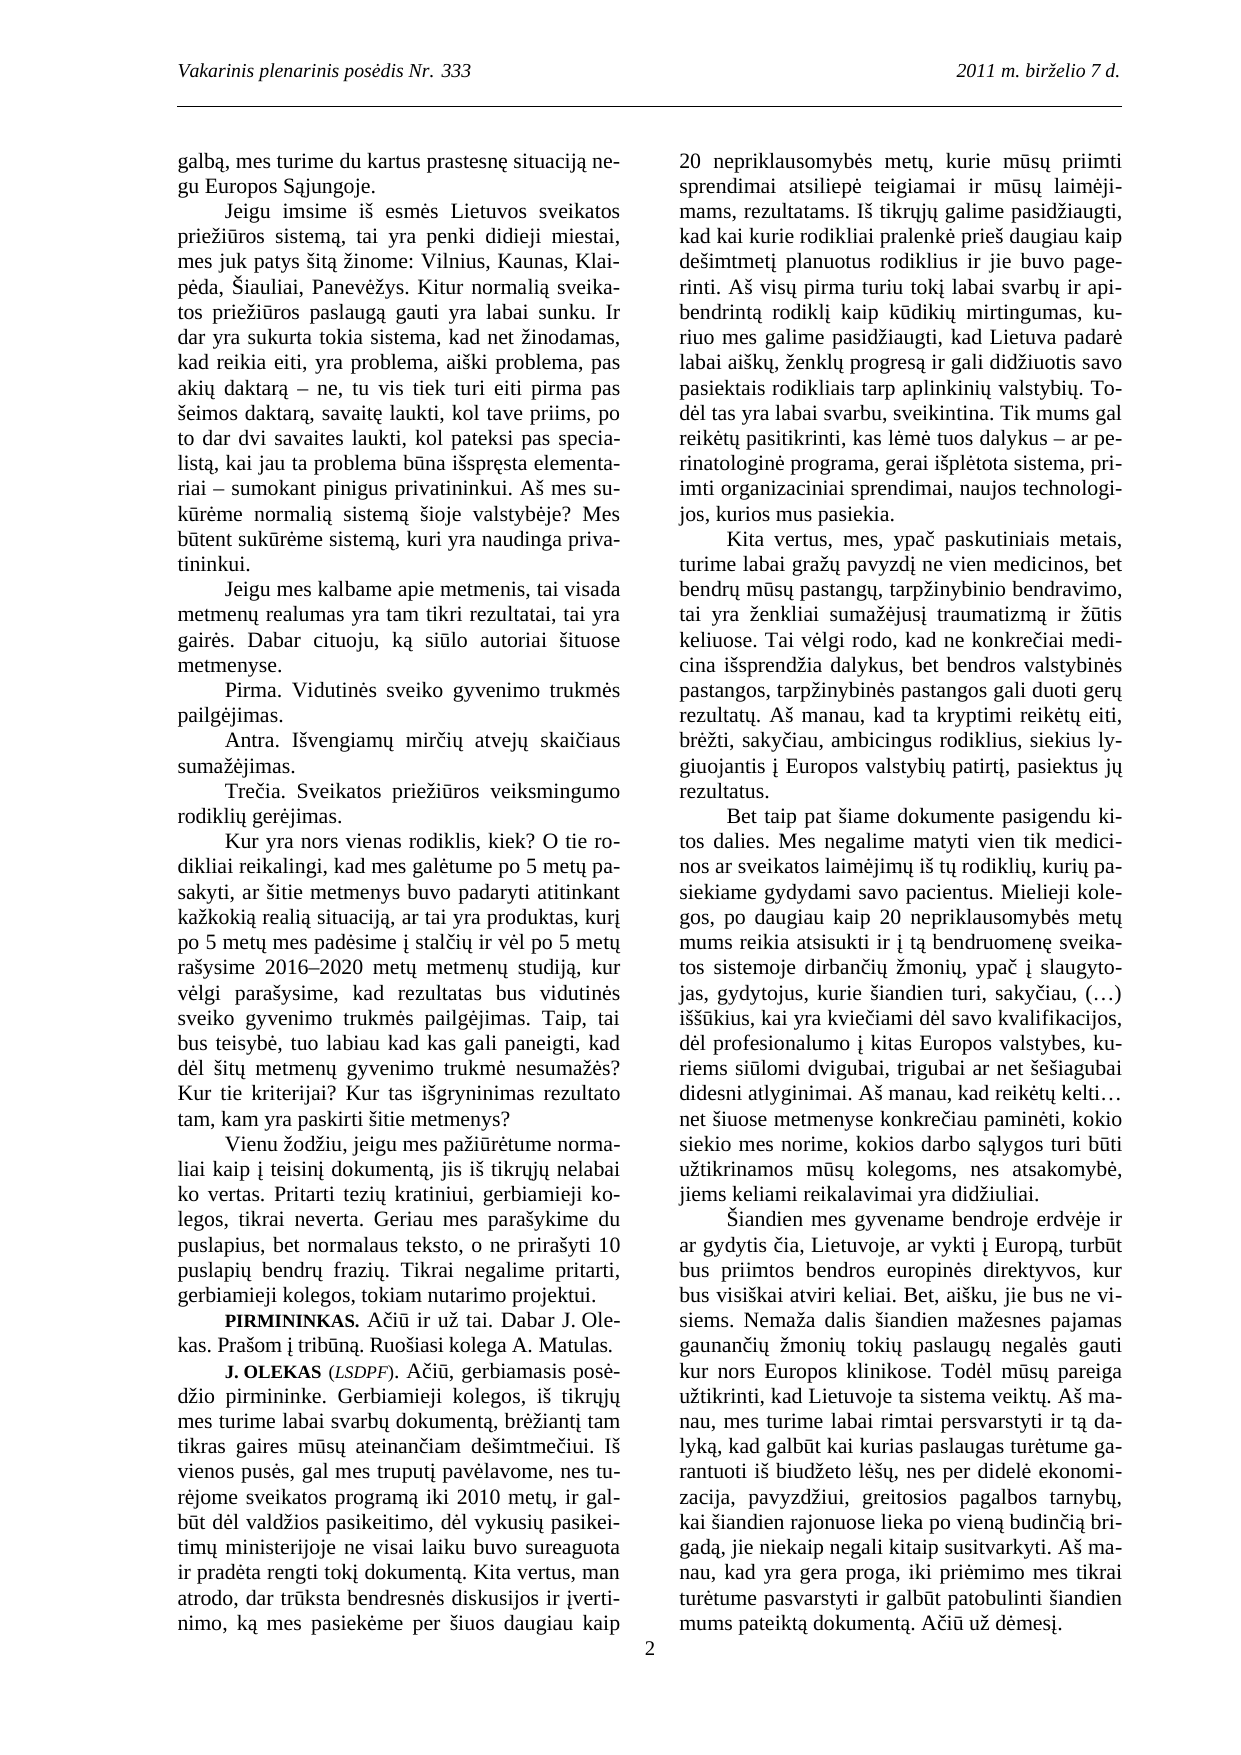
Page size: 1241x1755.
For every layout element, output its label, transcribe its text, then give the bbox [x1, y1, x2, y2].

text Tre­čia. Svei­ka­tos prie­žiū­ros veiks­min­gu­mo ro­dik­lių ge­rė­ji­mas. [177, 778, 620, 828]
text J. OLEKAS (LSDPF). Ačiū, ger­bia­ma­sis po­sė­džio pir­mi­nin­ke. Ger­bia­mie­ji ko­le­gos, iš tik­rų­jų mes tu­ri­me la­bai svar­bų do­ku­men­tą, brė­žian­tį tam tik­ras gai­res mū­sų at­ei­nan­čiam de­šimt­me­čiui. Iš vie­nos pu­sės, gal mes tru­pu­tį pa­vė­la­vo­me, nes tu­rė­jo­me svei­ka­tos pro­gra­mą iki 2010 me­tų, ir gal­būt dėl val­džios pa­si­kei­ti­mo, dėl vy­ku­sių pa­si­kei­ti­mų mi­nis­te­ri­jo­je ne vi­sai lai­ku bu­vo su­re­a­guo­ta ir pra­dė­ta reng­ti to­kį do­ku­men­tą. Ki­ta ver­tus, man at­ro­do, dar trūks­ta ben­dres­nės dis­ku­si­jos ir įver­ti­ni­mo, ką mes pa­sie­kė­me per šiuos dau­giau kaip [177, 1358, 620, 1635]
text Jei­gu mes kal­ba­me apie met­me­nis, tai vi­sa­da met­me­nų re­a­lu­mas yra tam tik­ri re­zul­ta­tai, tai yra gai­rės. Da­bar ci­tuo­ju, ką siū­lo au­to­riai ši­tuo­se met­me­ny­se. [177, 576, 620, 677]
text Ki­ta ver­tus, mes, ypač pas­ku­ti­niais me­tais, tu­ri­me la­bai gra­žų pa­vyz­dį ne vien me­di­ci­nos, bet ben­drų mū­sų pa­stan­gų, tarp­ži­ny­bi­nio ben­dra­vi­mo, tai yra žen­kliai su­ma­žė­ju­sį trau­ma­tiz­mą ir žū­tis ke­liuo­se. Tai vėl­gi ro­do, kad ne kon­kre­čiai me­di­ci­na iš­spren­džia da­ly­kus, bet ben­dros vals­ty­bi­nės pa­stan­gos, tarp­ži­ny­bi­nės pa­stan­gos ga­li duo­ti ge­rų re­zul­ta­tų. Aš ma­nau, kad ta kryp­ti­mi rei­kė­tų ei­ti, brėž­ti, sa­ky­čiau, am­bi­cin­gus ro­dik­lius, sie­kius ly­giuo­jan­tis į Eu­ro­pos vals­ty­bių pa­tir­tį, pa­siek­tus jų re­zul­ta­tus. [679, 526, 1122, 803]
text Šian­dien mes gy­ve­na­me ben­dro­je erd­vė­je ir ar gy­dy­tis čia, Lie­tu­vo­je, ar vyk­ti į Eu­ro­pą, tur­būt bus pri­im­tos ben­dros eu­ro­pi­nės di­rek­ty­vos, kur bus vi­siš­kai at­vi­ri ke­liai. Bet, aiš­ku, jie bus ne vi­siems. Ne­ma­ža da­lis šian­dien ma­žes­nes pa­ja­mas gau­nan­čių žmo­nių to­kių pa­slau­gų ne­ga­lės gau­ti kur nors Eu­ro­pos kli­ni­ko­se. To­dėl mū­sų pa­rei­ga už­tik­rin­ti, kad Lie­tu­vo­je ta sis­te­ma veik­tų. Aš ma­nau, mes tu­ri­me la­bai rim­tai per­svars­ty­ti ir tą da­ly­ką, kad gal­būt kai ku­rias pa­slau­gas tu­rė­tu­me ga­ran­tuo­ti iš biu­dže­to lė­šų, nes per di­de­lė eko­no­mi­za­ci­ja, pa­vyz­džiui, grei­to­sios pa­gal­bos tar­ny­bų, kai šian­dien ra­jo­nuo­se lie­ka po vie­ną bu­din­čią bri­ga­dą, jie nie­kaip ne­ga­li ki­taip su­si­tvar­ky­ti. Aš ma­nau, kad yra ge­ra pro­ga, iki pri­ėmi­mo mes tik­rai tu­rė­tu­me pa­svars­ty­ti ir gal­būt pa­to­bu­lin­ti šian­dien mums pa­teik­tą do­ku­men­tą. Ačiū už dė­me­sį. [679, 1206, 1122, 1635]
text Bet taip pat šia­me do­ku­men­te pa­si­gen­du ki­tos da­lies. Mes ne­ga­li­me ma­ty­ti vien tik me­di­ci­nos ar svei­ka­tos lai­mė­ji­mų iš tų ro­dik­lių, ku­rių pa­sie­kia­me gy­dy­da­mi sa­vo pa­cien­tus. Mie­lie­ji ko­le­gos, po dau­giau kaip 20 ne­pri­klau­so­my­bės me­tų mums rei­kia at­si­suk­ti ir į tą ben­druo­me­nę svei­ka­tos sis­te­mo­je dir­ban­čių žmo­nių, ypač į slau­gy­to­jas, gy­dy­to­jus, ku­rie šian­dien tu­ri, sa­ky­čiau, (…) iš­šū­kius, kai yra kvie­čia­mi dėl sa­vo kva­li­fi­ka­ci­jos, dėl pro­fe­sio­na­lu­mo į ki­tas Eu­ro­pos vals­ty­bes, ku­riems siū­lo­mi dvi­gu­bai, tri­gu­bai ar net še­šia­gu­bai di­des­ni at­ly­gi­ni­mai. Aš ma­nau, kad rei­kė­tų kel­ti… net šiuo­se met­me­ny­se kon­kre­čiau pa­mi­nė­ti, ko­kio sie­kio mes no­ri­me, ko­kios dar­bo są­ly­gos tu­ri bū­ti už­tik­ri­na­mos mū­sų ko­le­goms, nes at­sa­ko­my­bė, jiems ke­lia­mi rei­ka­la­vi­mai yra di­džiu­liai. [679, 803, 1122, 1206]
text Jei­gu im­si­me iš es­mės Lie­tu­vos svei­ka­tos prie­žiū­ros sis­te­mą, tai yra pen­ki di­die­ji mies­tai, mes juk pa­tys ši­tą ži­no­me: Vil­nius, Kau­nas, Klai­pė­da, Šiau­liai, Pa­ne­vė­žys. Ki­tur nor­ma­lią svei­ka­tos prie­žiū­ros pa­slau­gą gau­ti yra la­bai sun­ku. Ir dar yra su­kur­ta to­kia sis­te­ma, kad net ži­nodamas, kad rei­kia ei­ti, yra pro­ble­ma, aiš­ki pro­ble­ma, pas akių dak­ta­rą – ne, tu vis tiek tu­ri ei­ti pir­ma pas šei­mos dak­ta­rą, sa­vai­tę lauk­ti, kol ta­ve pri­ims, po to dar dvi sa­vai­tes lauk­ti, kol pa­tek­si pas spe­cia­listą, kai jau ta pro­ble­ma bū­na iš­spręs­ta ele­men­ta­riai – su­mo­kant pi­ni­gus pri­va­ti­nin­kui. Aš mes su­kū­rė­me nor­ma­lią sis­te­mą šio­je vals­ty­bė­je? Mes bū­tent su­kū­rė­me sis­te­mą, ku­ri yra nau­din­ga pri­va­ti­nin­kui. [177, 198, 620, 576]
text Vie­nu žo­džiu, jei­gu mes pa­žiū­rė­tu­me nor­ma­liai kaip į tei­si­nį do­ku­men­tą, jis iš tik­rų­jų ne­la­bai ko ver­tas. Pri­tar­ti te­zių kra­ti­niui, ger­bia­mie­ji ko­legos, tik­rai ne­ver­ta. Ge­riau mes pa­ra­šy­ki­me du pus­la­pius, bet nor­ma­laus teks­to, o ne pri­ra­šy­ti 10 pus­la­pių ben­drų fra­zių. Tik­rai ne­ga­li­me pri­tar­ti, ger­bia­mie­ji ko­le­gos, to­kiam nu­ta­ri­mo pro­jek­tui. [177, 1131, 620, 1307]
text Pir­ma. Vi­du­ti­nės svei­ko gy­ve­ni­mo truk­mės pail­gė­ji­mas. [177, 677, 620, 727]
text 20 ne­pri­klau­so­my­bės me­tų, ku­rie mū­sų pri­im­ti spren­di­mai at­si­lie­pė tei­gia­mai ir mū­sų lai­mė­ji­mams, re­zul­ta­tams. Iš tik­rų­jų ga­li­me pa­si­džiaug­ti, kad kai ku­rie ro­dik­liai pra­len­kė prieš dau­giau kaip de­šimt­me­tį pla­nuo­tus ro­dik­lius ir jie bu­vo pa­ge­rin­ti. Aš vi­sų pir­ma tu­riu to­kį la­bai svar­bų ir api­ben­drin­tą ro­dik­lį kaip kū­di­kių mir­tin­gu­mas, ku­riuo mes ga­li­me pa­si­džiaug­ti, kad Lie­tu­va pa­da­rė la­bai aiš­kų, žen­klų pro­gre­są ir ga­li di­džiuo­tis sa­vo pa­siek­tais ro­dik­liais tarp ap­lin­ki­nių vals­ty­bių. To­dėl tas yra la­bai svar­bu, svei­kin­ti­na. Tik mums gal rei­kė­tų pa­si­tik­rin­ti, kas lė­mė tuos da­ly­kus – ar pe­ri­na­to­lo­gi­nė pro­gra­ma, ge­rai iš­plė­to­ta sis­te­ma, pri­im­ti or­ga­ni­za­ci­niai spren­di­mai, nau­jos tech­no­lo­gi­jos, ku­rios mus pa­sie­kia. [679, 148, 1122, 526]
text Kur yra nors vie­nas ro­dik­lis, kiek? O tie ro­dik­liai rei­ka­lin­gi, kad mes ga­lė­tu­me po 5 me­tų pa­sa­ky­ti, ar ši­tie met­me­nys bu­vo pa­da­ry­ti ati­tin­kant kaž­ko­kią re­a­lią si­tu­a­ci­ją, ar tai yra pro­duk­tas, ku­rį po 5 me­tų mes pa­dė­si­me į stal­čių ir vėl po 5 me­tų ra­šy­si­me 2016–2020 me­tų met­me­nų stu­di­ją, kur vėl­gi pa­ra­šy­si­me, kad re­zul­ta­tas bus vi­du­ti­nės svei­ko gy­ve­ni­mo truk­mės pail­gė­ji­mas. Taip, tai bus tei­sy­bė, tuo la­biau kad kas ga­li pa­neig­ti, kad dėl ši­tų met­me­nų gy­ve­ni­mo truk­mė ne­su­ma­žės? Kur tie kri­te­ri­jai? Kur tas iš­gry­ni­ni­mas re­zul­ta­to tam, kam yra pa­skir­ti ši­tie met­me­nys? [177, 828, 620, 1131]
text gal­bą, mes tu­ri­me du kar­tus pra­stes­nę si­tu­a­ci­ją ne­gu Eu­ro­pos Są­jun­go­je. [177, 148, 620, 198]
text PIRMININKAS. Ačiū ir už tai. Da­bar J. Ole­kas. Pra­šom į tri­bū­ną. Ruo­šia­si ko­le­ga A. Ma­tu­las. [177, 1307, 620, 1358]
text An­tra. Iš­ven­gia­mų mir­čių at­ve­jų skai­čiaus su­ma­žė­ji­mas. [177, 727, 620, 778]
